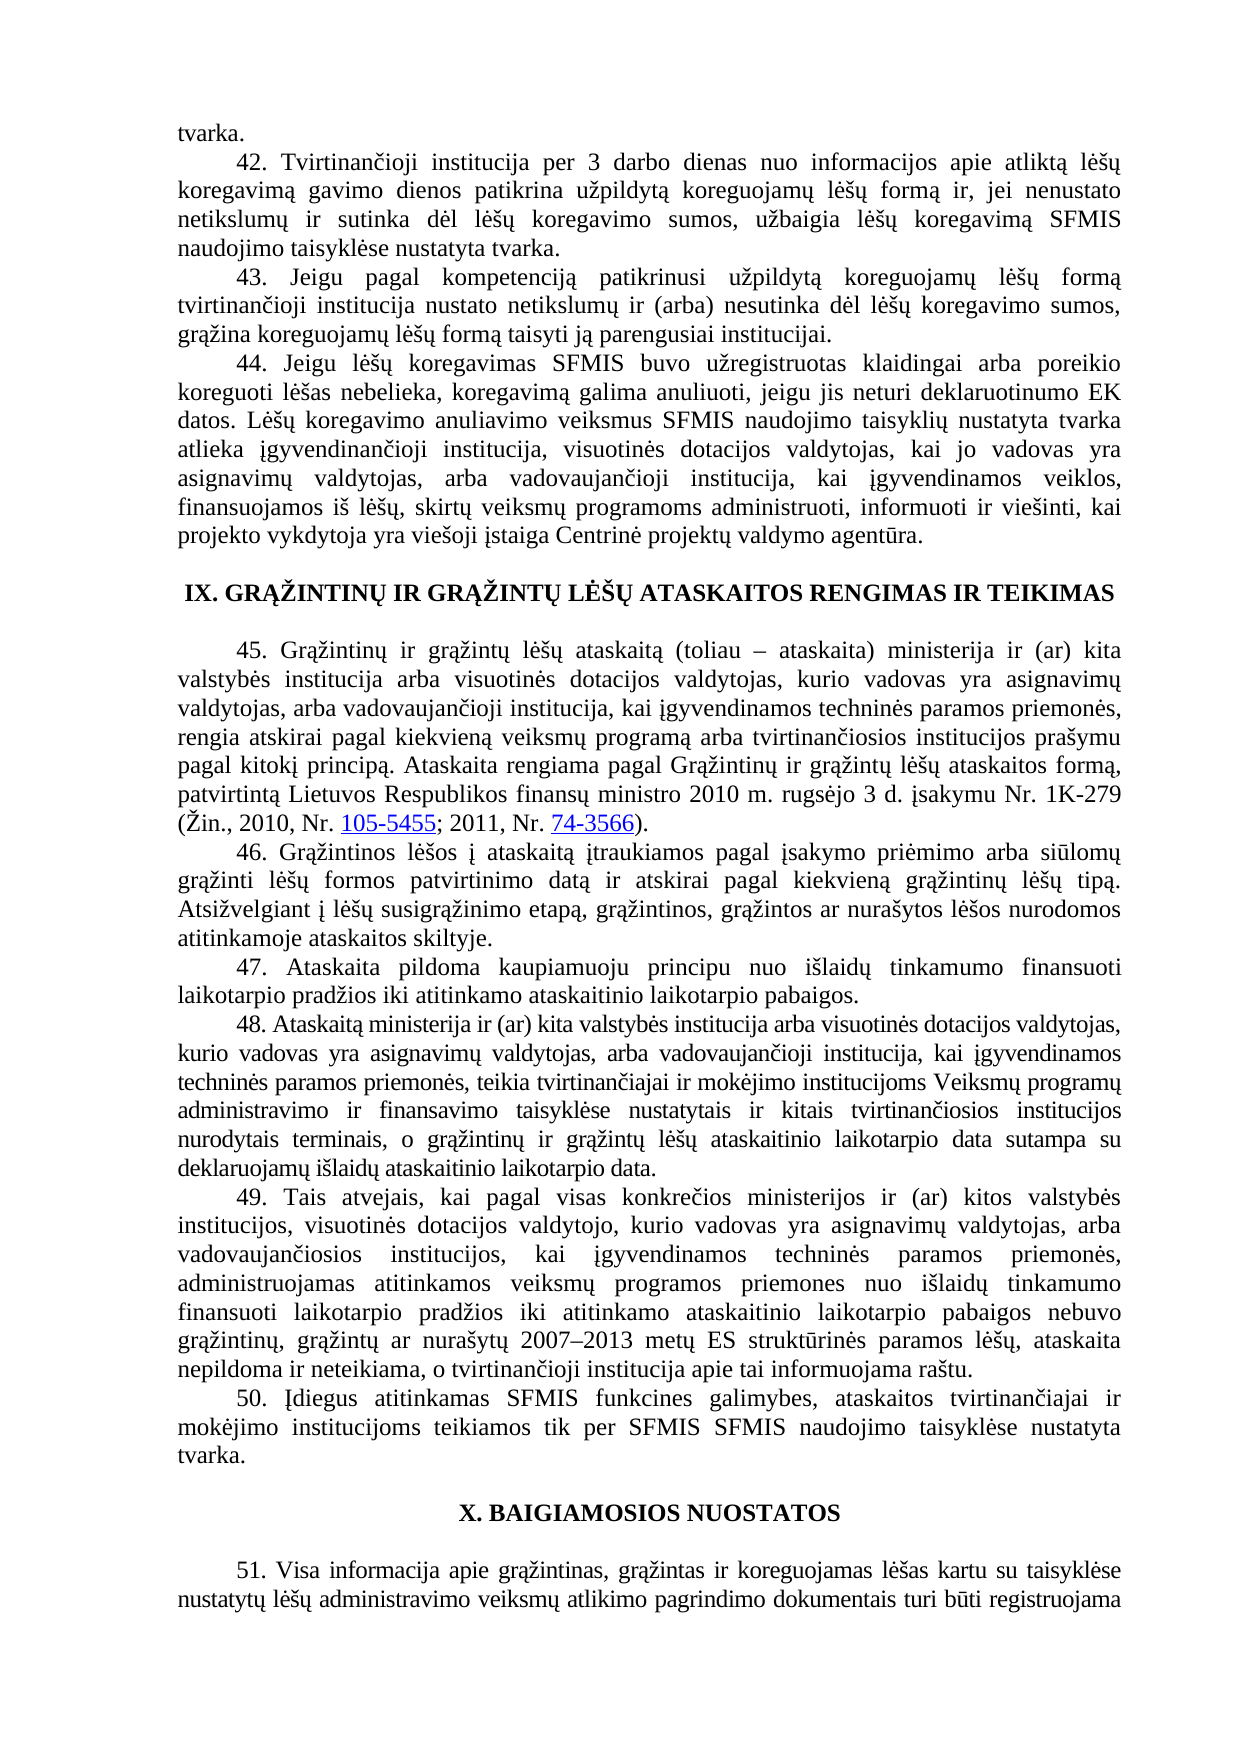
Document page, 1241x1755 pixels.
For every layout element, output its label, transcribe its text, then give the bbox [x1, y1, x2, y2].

text tvarka. [177, 118, 1122, 147]
text 47. Ataskaita pildoma kaupiamuoju principu nuo išlaidų tinkamumo finansuoti laikotarpio pradžios iki atitinkamo ataskaitinio laikotarpio pabaigos. [177, 952, 1122, 1009]
text 48. Ataskaitą ministerija ir (ar) kita valstybės institucija arba visuotinės dotacijos valdytojas, kurio vadovas yra asignavimų valdytojas, arba vadovaujančioji institucija, kai įgyvendinamos techninės paramos priemonės, teikia tvirtinančiajai ir mokėjimo institucijoms Veiksmų programų administravimo ir finansavimo taisyklėse nustatytais ir kitais tvirtinančiosios institucijos nurodytais terminais, o grąžintinų ir grąžintų lėšų ataskaitinio laikotarpio data sutampa su deklaruojamų išlaidų ataskaitinio laikotarpio data. [177, 1009, 1122, 1182]
text 49. Tais atvejais, kai pagal visas konkrečios ministerijos ir (ar) kitos valstybės institucijos, visuotinės dotacijos valdytojo, kurio vadovas yra asignavimų valdytojas, arba vadovaujančiosios institucijos, kai įgyvendinamos techninės paramos priemonės, administruojamas atitinkamos veiksmų programos priemones nuo išlaidų tinkamumo finansuoti laikotarpio pradžios iki atitinkamo ataskaitinio laikotarpio pabaigos nebuvo grąžintinų, grąžintų ar nurašytų 2007–2013 metų ES struktūrinės paramos lėšų, ataskaita nepildoma ir neteikiama, o tvirtinančioji institucija apie tai informuojama raštu. [177, 1182, 1122, 1383]
text 45. Grąžintinų ir grąžintų lėšų ataskaitą (toliau – ataskaita) ministerija ir (ar) kita valstybės institucija arba visuotinės dotacijos valdytojas, kurio vadovas yra asignavimų valdytojas, arba vadovaujančioji institucija, kai įgyvendinamos techninės paramos priemonės, rengia atskirai pagal kiekvieną veiksmų programą arba tvirtinančiosios institucijos prašymu pagal kitokį principą. Ataskaita rengiama pagal Grąžintinų ir grąžintų lėšų ataskaitos formą, patvirtintą Lietuvos Respublikos finansų ministro 2010 m. rugsėjo 3 d. įsakymu Nr. 1K-279 (Žin., 2010, Nr. 105-5455; 2011, Nr. 74-3566). [177, 636, 1122, 837]
text 51. Visa informacija apie grąžintinas, grąžintas ir koreguojamas lėšas kartu su taisyklėse nustatytų lėšų administravimo veiksmų atlikimo pagrindimo dokumentais turi būti registruojama [177, 1556, 1122, 1613]
text 42. Tvirtinančioji institucija per 3 darbo dienas nuo informacijos apie atliktą lėšų koregavimą gavimo dienos patikrina užpildytą koreguojamų lėšų formą ir, jei nenustato netikslumų ir sutinka dėl lėšų koregavimo sumos, užbaigia lėšų koregavimą SFMIS naudojimo taisyklėse nustatyta tvarka. [177, 147, 1122, 262]
text 44. Jeigu lėšų koregavimas SFMIS buvo užregistruotas klaidingai arba poreikio koreguoti lėšas nebelieka, koregavimą galima anuliuoti, jeigu jis neturi deklaruotinumo EK datos. Lėšų koregavimo anuliavimo veiksmus SFMIS naudojimo taisyklių nustatyta tvarka atlieka įgyvendinančioji institucija, visuotinės dotacijos valdytojas, kai jo vadovas yra asignavimų valdytojas, arba vadovaujančioji institucija, kai įgyvendinamos veiklos, finansuojamos iš lėšų, skirtų veiksmų programoms administruoti, informuoti ir viešinti, kai projekto vykdytoja yra viešoji įstaiga Centrinė projektų valdymo agentūra. [177, 348, 1122, 549]
text 43. Jeigu pagal kompetenciją patikrinusi užpildytą koreguojamų lėšų formą tvirtinančioji institucija nustato netikslumų ir (arba) nesutinka dėl lėšų koregavimo sumos, grąžina koreguojamų lėšų formą taisyti ją parengusiai institucijai. [177, 262, 1122, 348]
text IX. GRĄŽINTINŲ IR GRĄŽINTŲ LĖŠŲ ATASKAITOS RENGIMAS IR TEIKIMAS [177, 578, 1122, 607]
text 50. Įdiegus atitinkamas SFMIS funkcines galimybes, ataskaitos tvirtinančiajai ir mokėjimo institucijoms teikiamos tik per SFMIS SFMIS naudojimo taisyklėse nustatyta tvarka. [177, 1383, 1122, 1469]
text X. BAIGIAMOSIOS NUOSTATOS [177, 1498, 1122, 1527]
text 46. Grąžintinos lėšos į ataskaitą įtraukiamos pagal įsakymo priėmimo arba siūlomų grąžinti lėšų formos patvirtinimo datą ir atskirai pagal kiekvieną grąžintinų lėšų tipą. Atsižvelgiant į lėšų susigrąžinimo etapą, grąžintinos, grąžintos ar nurašytos lėšos nurodomos atitinkamoje ataskaitos skiltyje. [177, 837, 1122, 952]
